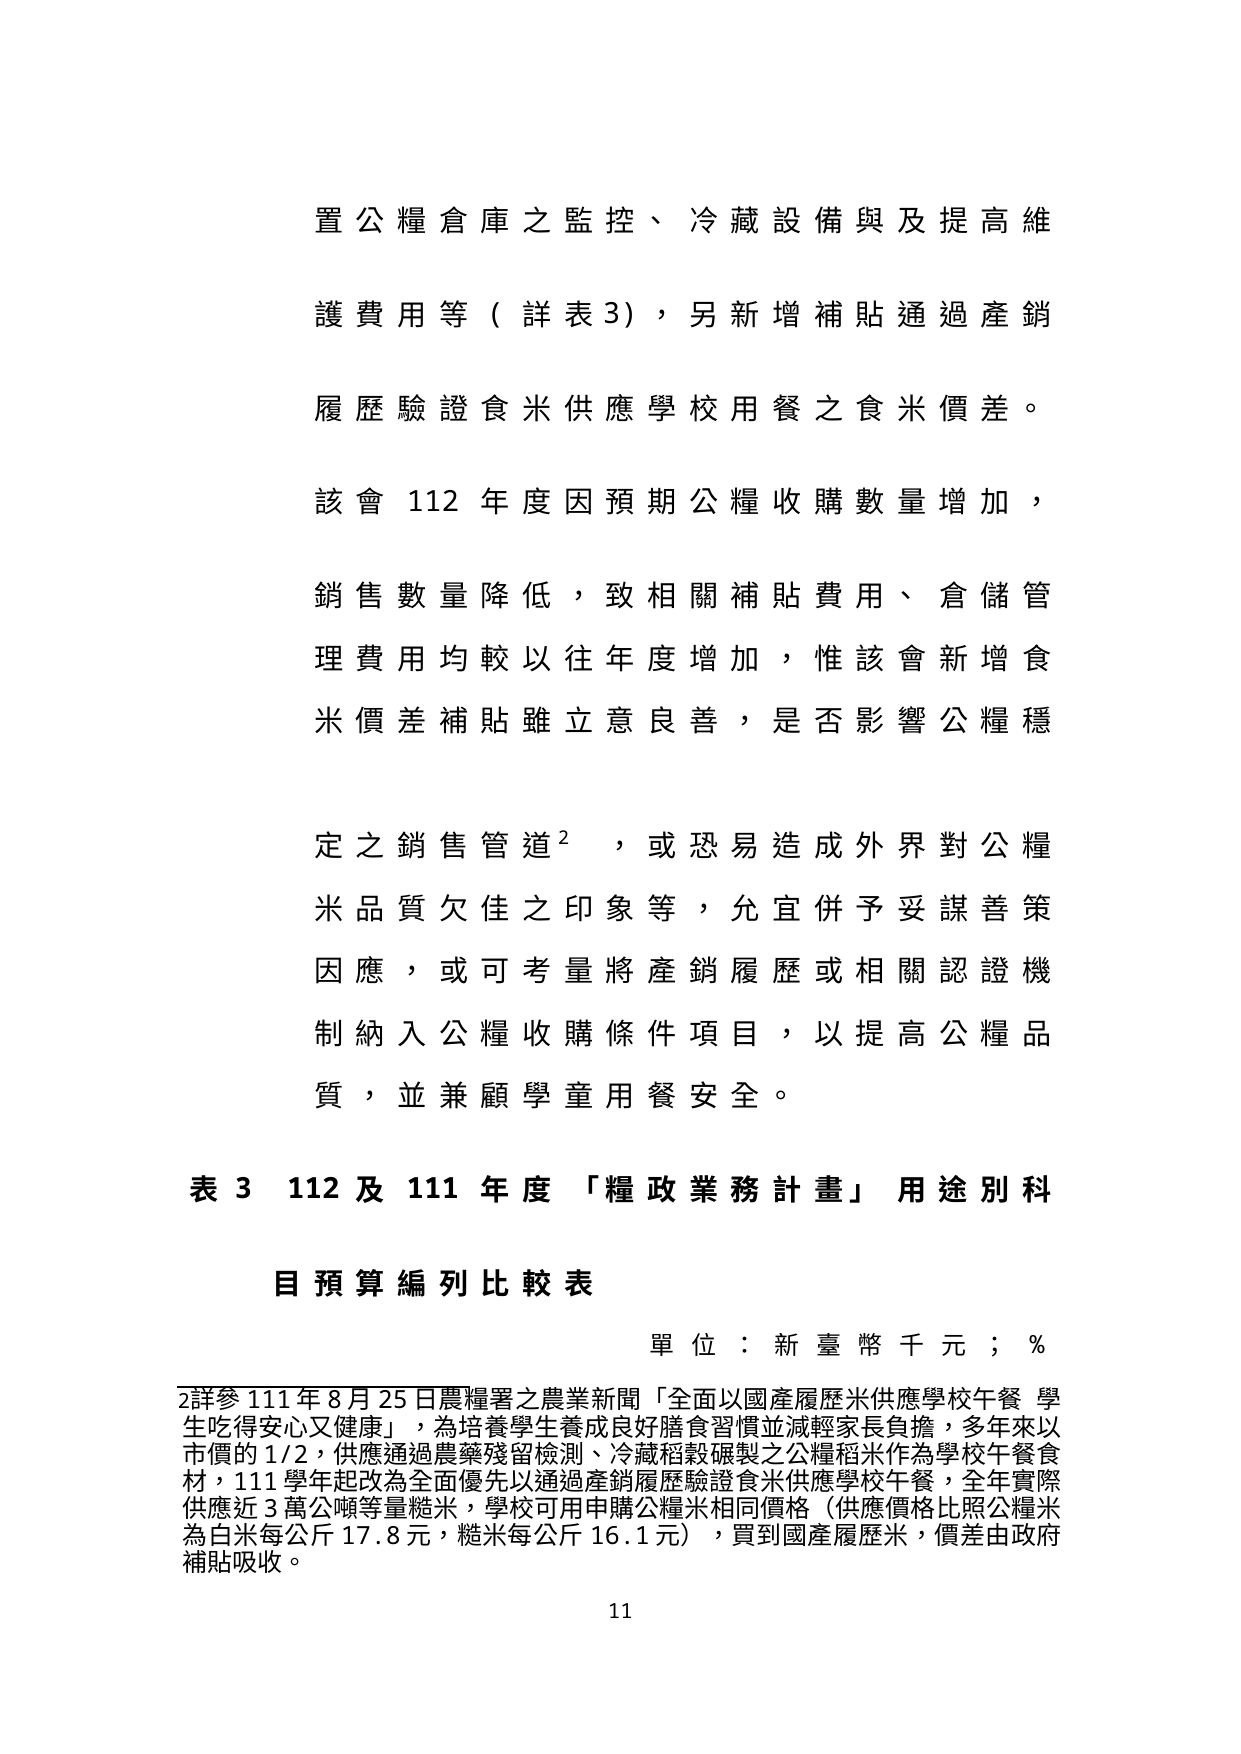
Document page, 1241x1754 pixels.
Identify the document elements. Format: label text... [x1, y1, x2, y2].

text 糧政業務計畫112年度預算案分別於「服務費用」項下「修理、保養及保固費」與「一般服務費」、「購建固定資產、無形資產、非理財目的之長期投資及營舍與設施工程支出-購建固定資產」及「會費、捐助、補助、分攤、照護、救濟與交流活動費-補貼、獎勵、慰問、照護及救濟」等編列19億6,007萬6千元，較111年度預算增加3億2,865萬3千元(增幅20.15%)，依說明主要係因預計公糧稻穀收購量增加，補貼農民繳交公糧之烘乾、包裝及堆疊等費用增加，且隨國產與進口公糧增加致保管費、包裝費增加，並增、建置公糧倉庫之監控、冷藏設備與及提高維護費用等(詳表3)，另新增補貼通過產銷履歷驗證食米供應學校用餐之食米價差。該會112年度因預期公糧收購數量增加，銷售數量降低，致相關補貼費用、倉儲管理費用均較以往年度增加，惟該會新增食米價差補貼雖立意良善，是否影響公糧穩定之銷售管道，或恐易造成外界對公糧米品質欠佳之印象等，允宜併予妥謀善策因應，或可考量將產銷履歷或相關認證機制納入公糧收購條件項目，以提高公糧品質，並兼顧學童用餐安全。 [271, 177, 1058, 1115]
text 表3 112及111年度「糧政業務計畫」用途別科目預算編列比較表 [183, 1115, 1058, 1302]
text 詳參111年8月25日農糧署之農業新聞「全面以國產履歷米供應學校午餐 學生吃得安心又健康」，為培養學生養成良好膳食習慣並減輕家長負擔，多年來以市價的1/2，供應通過農藥殘留檢測、冷藏稻穀碾製之公糧稻米作為學校午餐食材，111學年起改為全面優先以通過產銷履歷驗證食米供應學校午餐，全年實際供應近3萬公噸等量糙米，學校可用申購公糧米相同價格（供應價格比照公糧米為白米每公斤17.8元，糙米每公斤16.1元），買到國產履歷米，價差由政府補貼吸收。 [177, 1387, 1063, 1577]
text 單位：新臺幣千元；% [183, 1302, 1058, 1365]
